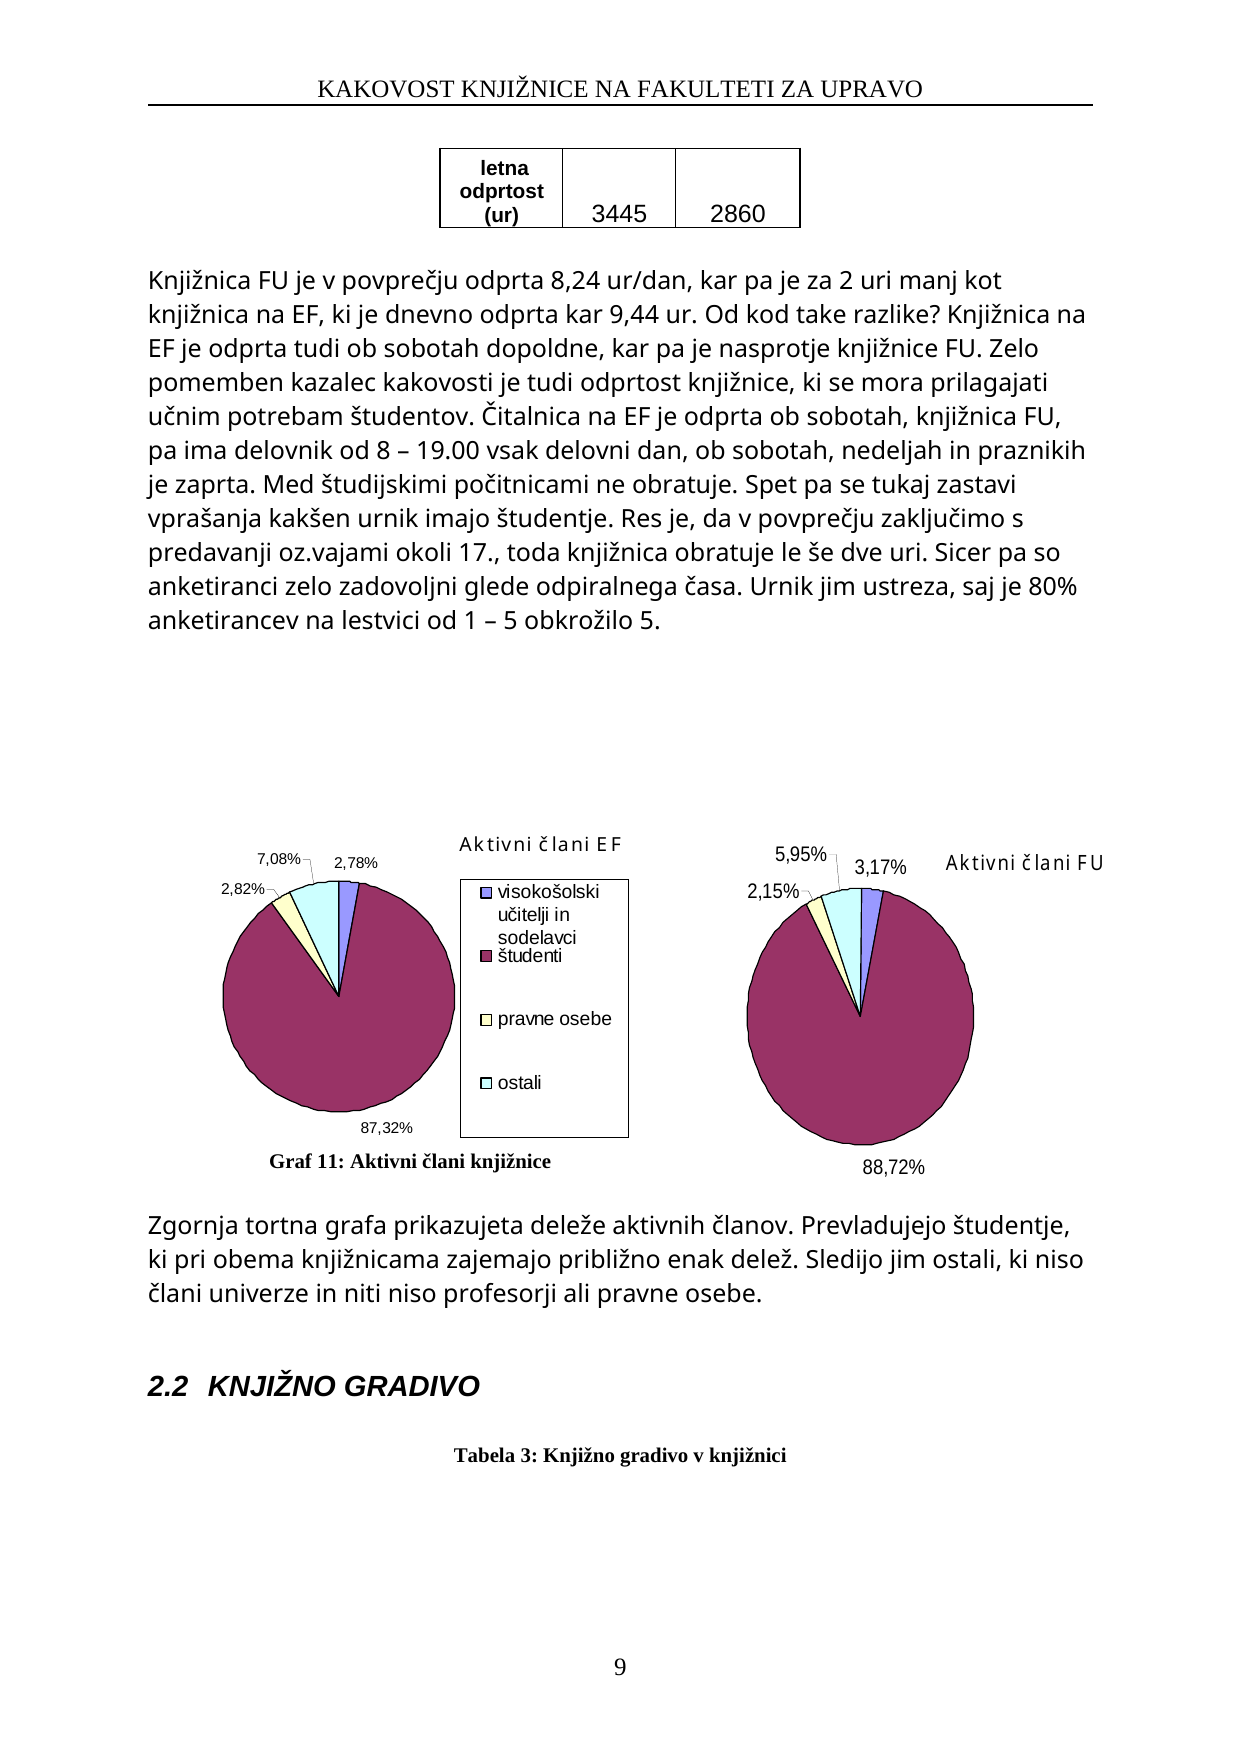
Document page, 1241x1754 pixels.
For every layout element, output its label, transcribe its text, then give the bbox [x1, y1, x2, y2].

text Zgornja tortna grafa prikazujeta deleže aktivnih članov. Prevladujejo študentje, ki pri obema knjižnicama zajemajo približno enak delež. Sledijo jim ostali, ki niso člani univerze in niti niso profesorji ali pravne osebe. [148, 1207, 1093, 1309]
table_cell letna odprtost (ur) [441, 149, 562, 227]
text Knjižnica FU je v povprečju odprta 8,24 ur/dan, kar pa je za 2 uri manj kot knjižnica na EF, ki je dnevno odprta kar 9,44 ur. Od kod take razlike? Knjižnica na EF je odprta tudi ob sobotah dopoldne, kar pa je nasprotje knjižnice FU. Zelo pomemben kazalec kakovosti je tudi odprtost knjižnice, ki se mora prilagajati učnim potrebam študentov. Čitalnica na EF je odprta ob sobotah, knjižnica FU, pa ima delovnik od 8 – 19.00 vsak delovni dan, ob sobotah, nedeljah in praznikih je zaprta. Med študijskimi počitnicami ne obratuje. Spet pa se tukaj zastavi vprašanja kakšen urnik imajo študentje. Res je, da v povprečju zaključimo s predavanji oz.vajami okoli 17., toda knjižnica obratuje le še dve uri. Sicer pa so anketiranci zelo zadovoljni glede odpiralnega časa. Urnik jim ustreza, saj je 80% anketirancev na lestvici od 1 – 5 obkrožilo 5. [148, 262, 1093, 637]
text Tabela 3: Knjižno gradivo v knjižnici [148, 1442, 1093, 1467]
table_cell 3445 [563, 149, 675, 227]
table_cell 2860 [676, 149, 799, 227]
text Graf 1: Aktivni člani knjižnice [148, 876, 691, 1173]
subtitle Knjižno gradivo [148, 1369, 1093, 1402]
